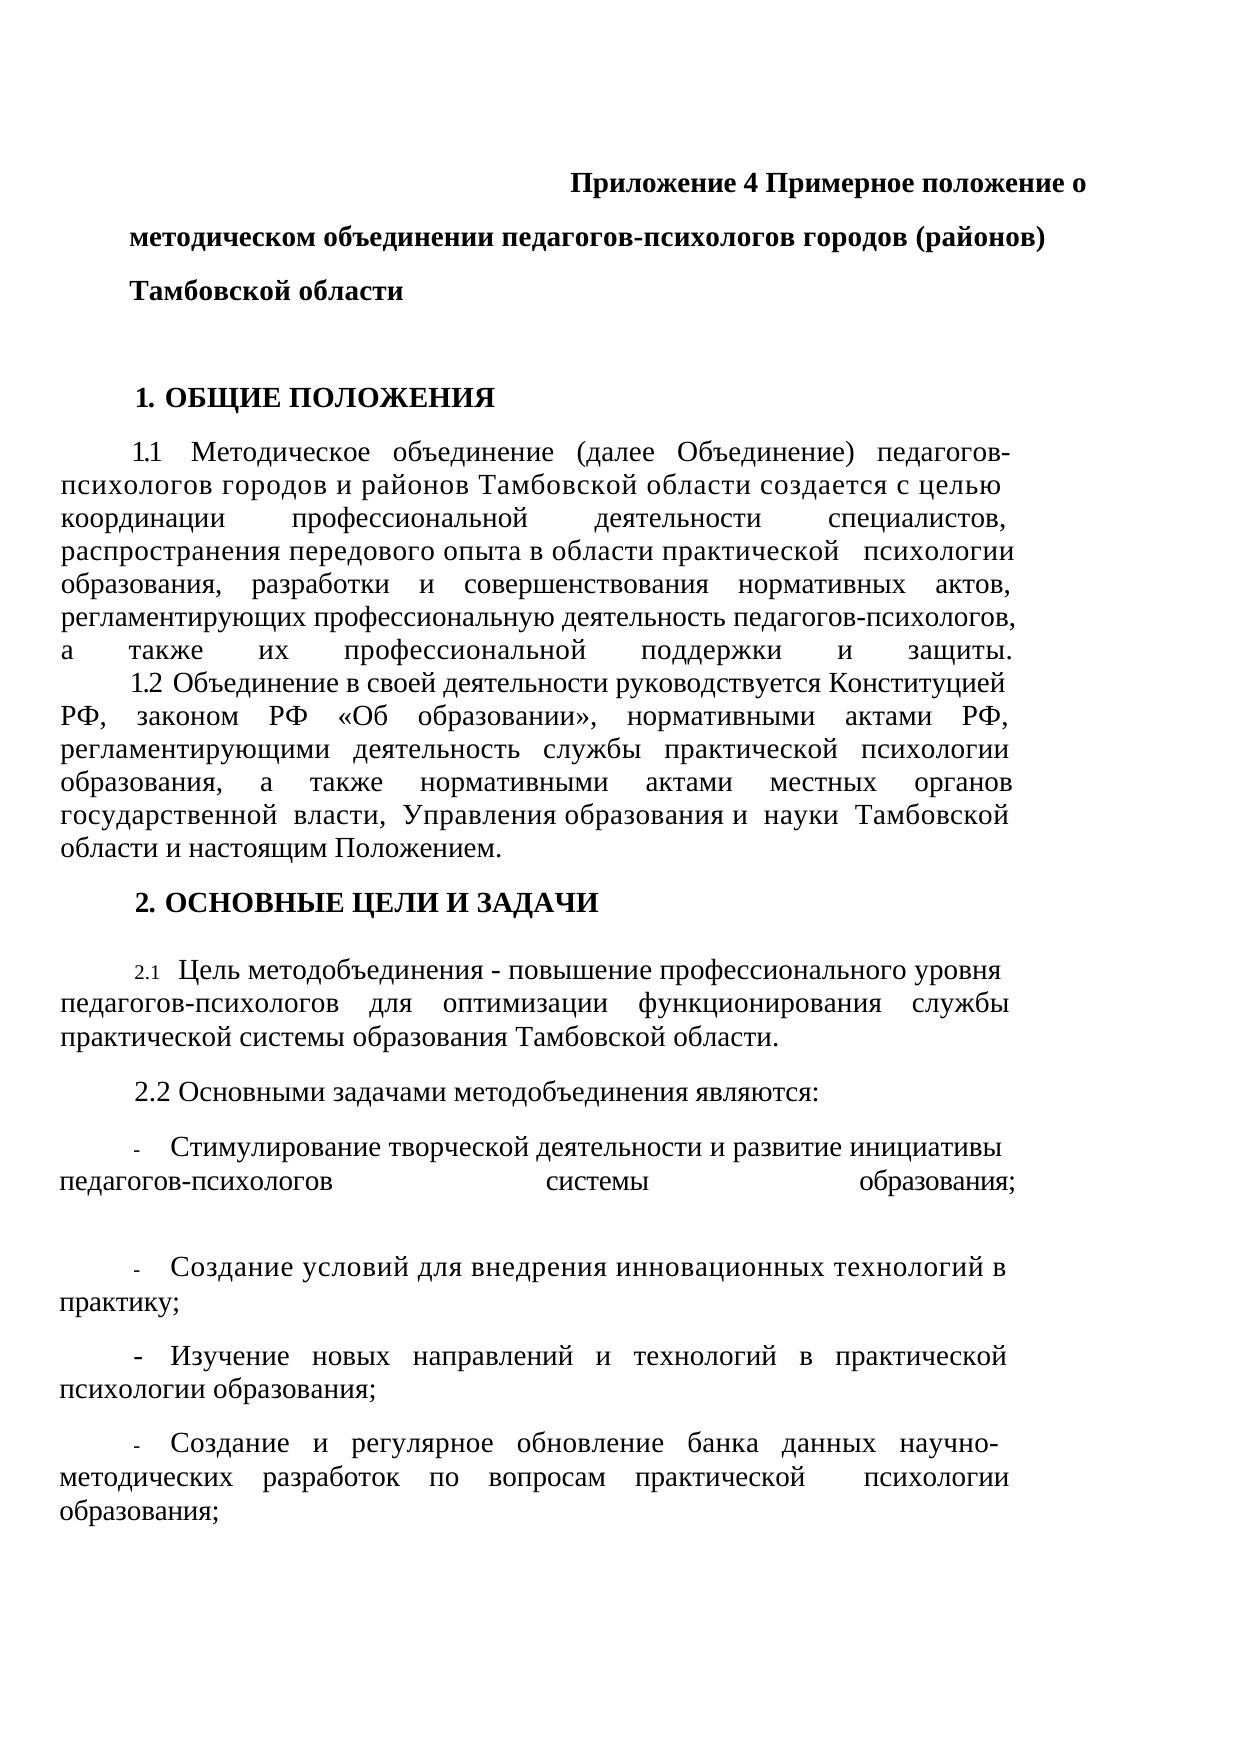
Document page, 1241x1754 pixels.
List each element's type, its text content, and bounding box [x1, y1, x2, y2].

text 2. ОСНОВНЫЕ ЦЕЛИ И ЗАДАЧИ [134, 885, 1183, 918]
text Приложение 4 Примерное положение о методическом объединении педагогов-психологов городов (районов) Тамбовской области [129, 150, 1183, 311]
list Стимулирование творческой деятельности и развитие инициативы педагогов-психологов системы образования; [59, 1129, 1183, 1197]
list Создание условий для внедрения инновационных технологий в практику; [59, 1249, 1183, 1319]
list Создание и регулярное обновление банка данных научно- методических разработок по вопросам практической психологии образования; [59, 1425, 1183, 1527]
text 1. ОБЩИЕ ПОЛОЖЕНИЯ [134, 381, 1183, 414]
text 1.2 Объединение в своей деятельности руководствуется Конституцией РФ, законом РФ «Об образовании», нормативными актами РФ, регламентирующими деятельность службы практической психологии образования, а также нормативными актами местных органов государственной власти, Управления образования и науки Тамбовской области и настоящим Положением. [60, 666, 1183, 864]
text 1.1 Методическое объединение (далее Объединение) педагогов- психологов городов и районов Тамбовской области создается с целью координации профессиональной деятельности специалистов, распространения передового опыта в области практической психологии образования, разработки и совершенствования нормативных актов, регламентирующих профессиональную деятельность педагогов-психологов, а также их профессиональной поддержки и защиты. [61, 435, 1183, 666]
list Изучение новых направлений и технологий в практической психологии образования; [59, 1338, 1183, 1406]
list Цель методобъединения - повышение профессионального уровня педагогов-психологов для оптимизации функционирования службы практической системы образования Тамбовской области. [60, 952, 1183, 1053]
list Основными задачами методобъединения являются: [134, 1074, 1183, 1107]
